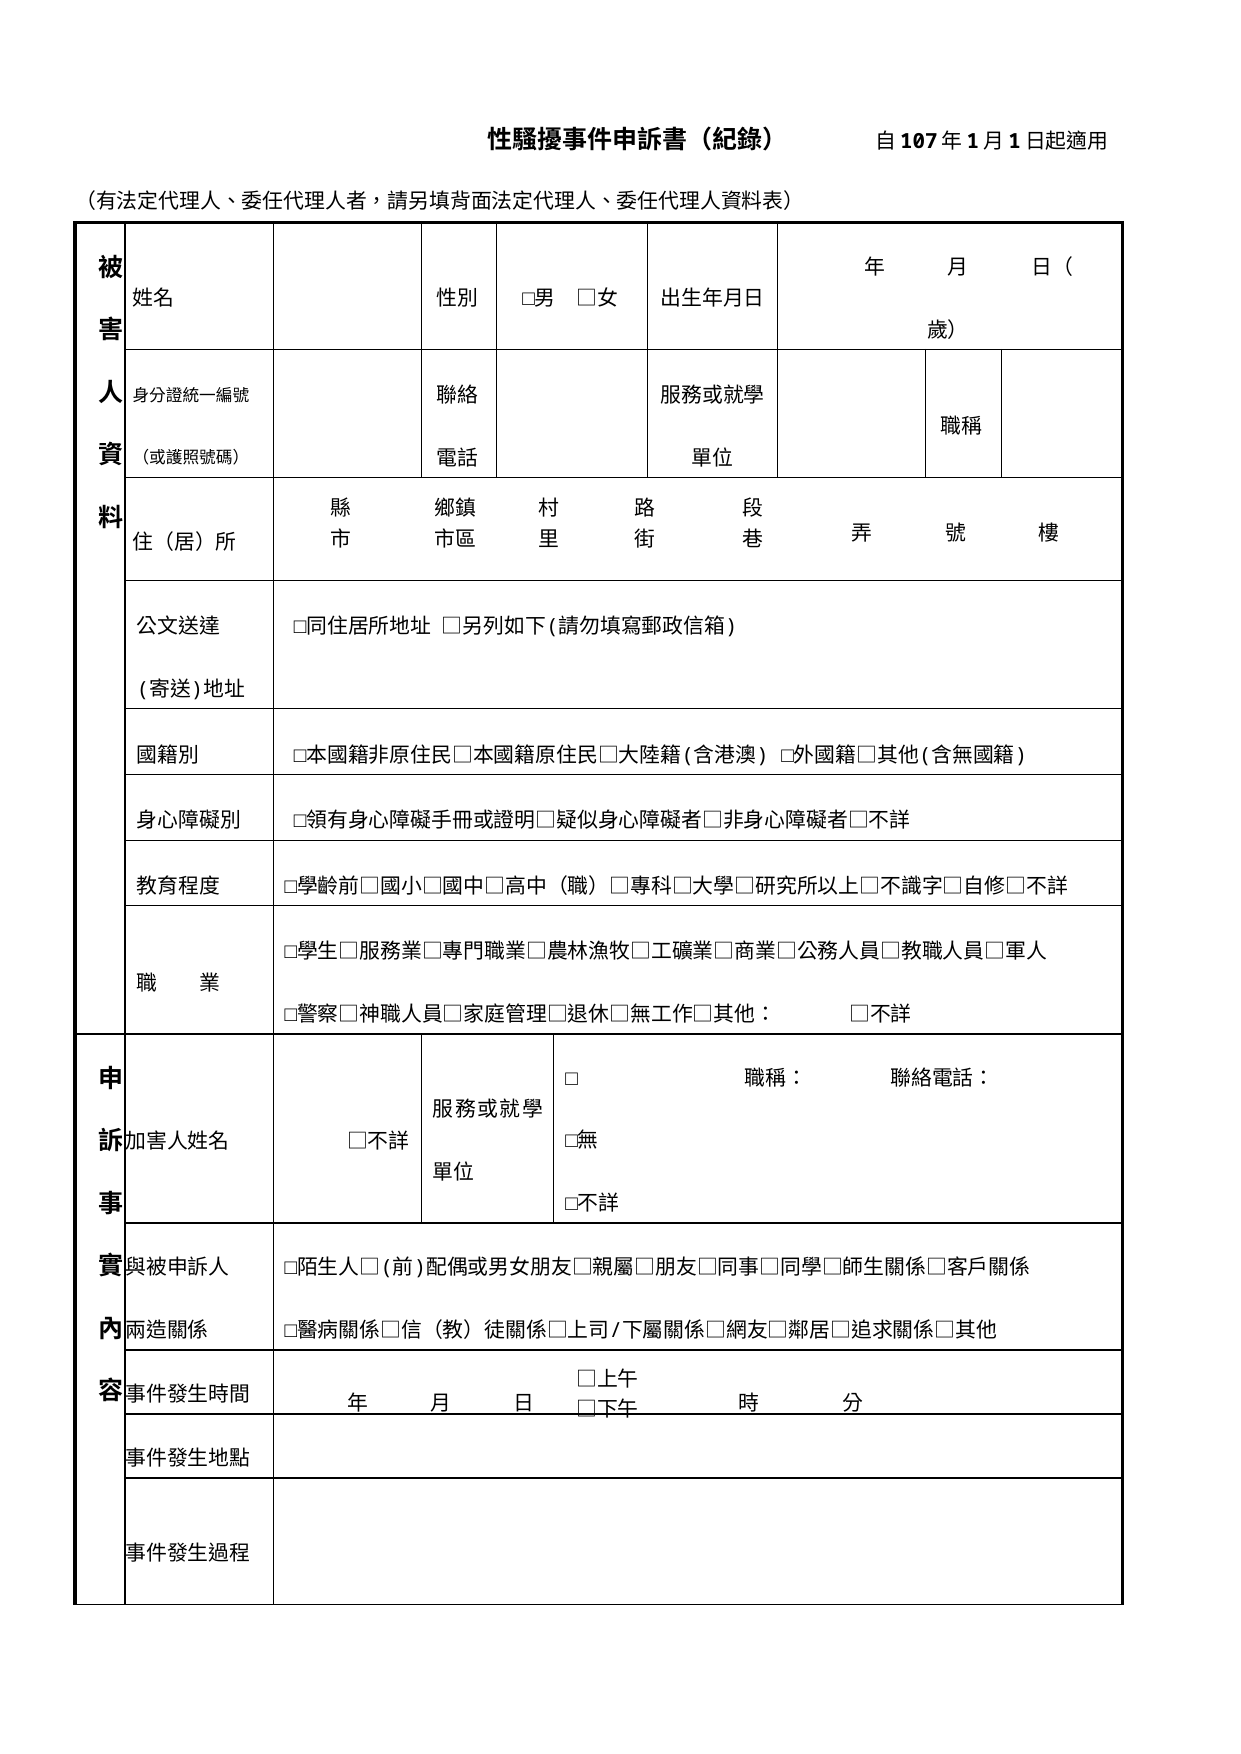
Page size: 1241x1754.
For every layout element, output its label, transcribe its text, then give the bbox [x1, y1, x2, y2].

table_cell □不詳 [274, 1035, 421, 1222]
table_header 被害人資料 [77, 224, 124, 1033]
table_cell 服務或就學單位 [422, 1035, 553, 1222]
table_header □男 □女 [497, 224, 647, 349]
table_cell [274, 350, 421, 477]
table_cell □本國籍非原住民□本國籍原住民□大陸籍(含港澳) □外國籍□其他(含無國籍) [274, 709, 1121, 774]
table_header 年 月 日（ 歲） [778, 224, 1121, 349]
text （有法定代理人、委任代理人者，請另填背面法定代理人、委任代理人資料表） [75, 158, 1165, 221]
table_cell 公文送達 (寄送)地址 [126, 581, 273, 708]
table_cell 事件發生時間 [126, 1351, 273, 1413]
table_cell 年 月 日 □上午□下午 時 分 [274, 1351, 1121, 1413]
table_header 姓名 [126, 224, 273, 349]
table_header 性別 [422, 224, 496, 349]
table_cell 事件發生過程 [126, 1479, 273, 1603]
text 性騷擾事件申訴書（紀錄） 自107年1月1日起適用 [0, 89, 1165, 158]
table_cell 職稱 [926, 350, 1001, 477]
table_cell 職 業 [126, 906, 273, 1033]
table_cell □同住居所地址 □另列如下(請勿填寫郵政信箱) [274, 581, 1121, 708]
table_cell 國籍別 [126, 709, 273, 774]
table_cell 與被申訴人 兩造關係 [126, 1224, 273, 1349]
table_cell □學齡前□國小□國中□高中（職）□專科□大學□研究所以上□不識字□自修□不詳 [274, 841, 1121, 905]
table_cell 服務或就學單位 [648, 350, 777, 477]
table_cell 加害人姓名 [126, 1035, 273, 1222]
table_cell 申訴事實內容 [77, 1035, 124, 1603]
table_header 出生年月日 [648, 224, 777, 349]
table_cell 住（居）所 [126, 478, 273, 580]
table_cell 聯絡電話 [422, 350, 496, 477]
table_header [274, 224, 421, 349]
table_cell □學生□服務業□專門職業□農林漁牧□工礦業□商業□公務人員□教職人員□軍人 □警察□神職人員□家庭管理□退休□無工作□其他： □不詳 [274, 906, 1121, 1033]
table_cell 身心障礙別 [126, 775, 273, 839]
table_cell 身分證統一編號（或護照號碼） [126, 350, 273, 477]
table_cell □ 職稱： 聯絡電話： □無 □不詳 [554, 1035, 1121, 1222]
table_cell [497, 350, 647, 477]
table_cell 縣市 鄉鎮市區 村里 路街 段巷 弄 號 樓 [274, 478, 1121, 580]
table_cell 事件發生地點 [126, 1415, 273, 1477]
table_cell 教育程度 [126, 841, 273, 905]
table_cell [274, 1415, 1121, 1477]
table_cell [778, 350, 925, 477]
table_cell □陌生人□(前)配偶或男女朋友□親屬□朋友□同事□同學□師生關係□客戶關係 □醫病關係□信（教）徒關係□上司/下屬關係□網友□鄰居□追求關係□其他 [274, 1224, 1121, 1349]
table_cell [274, 1479, 1121, 1603]
table_cell □領有身心障礙手冊或證明□疑似身心障礙者□非身心障礙者□不詳 [274, 775, 1121, 839]
table_cell [1002, 350, 1121, 477]
